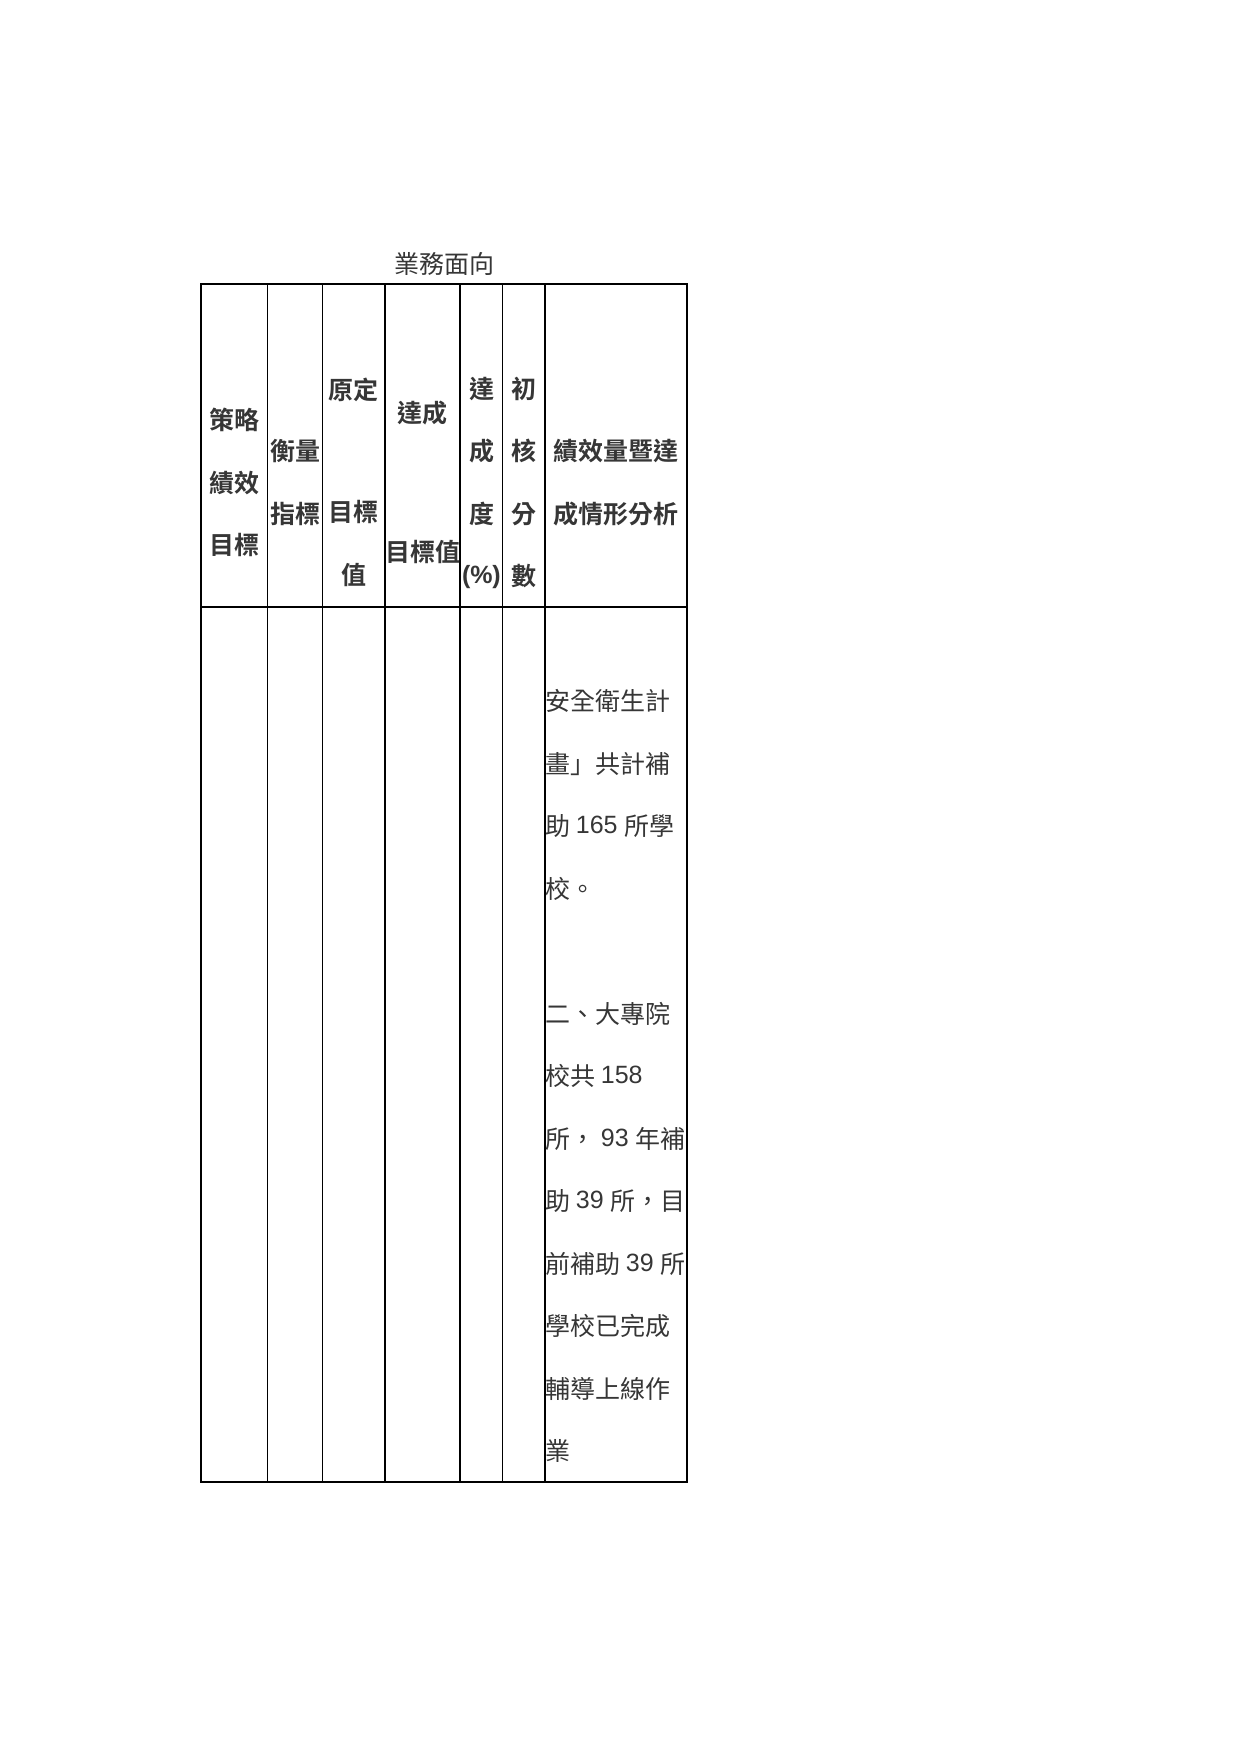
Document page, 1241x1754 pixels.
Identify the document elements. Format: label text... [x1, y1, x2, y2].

table_cell [202, 608, 267, 1481]
table_header 教育部 93 年度施政績效報告 壹、前言 本部 91 至 94 年中長程施政計畫係參酌「 2001 年教育改革之檢討與改進會議」重要結論，依目標管理、全員參與及規劃機關整體發展願景著眼，依行政院規定從業務面向、人力面向及經費面向擬訂了 8 大策略績效目標及 32 項衡量指標， 93 年度績效目標是延續中程施政計畫之策略績效目標所訂定。 一、調整現有學制，因應 E 世紀時代之需求： 4 項衡量指標。 二、建構安全、健康及適性之教育環境： 7 項衡量指標。 三、推動多元入學方案，擴大學校招生選才及學生選校空間： 5 項衡量指標。 四、健全師資培育及建立教師分級制度，提升教師專業成長： 2 項衡量指標。 五、追求大學卓越發展，提升知識競爭力： 4 項衡量指標。 六、加強弱勢族群教育，實現社會公益： 4 項衡量指標。 七、合理調整機關員額，建立活力政府： 5 項衡量指標。 八、樽節政府經常支出及 1 項衡量指標。 為落實推動 93 年度施政計畫，本部同仁均本著教育乃百年樹人大業，竭力達成相關目標，整體績效成果豐碩。 貳、目標達成情形 一、業務面向 二、人力面向 三、經費面向 四、績效總分 業務面向原始分 99.07 分，權分 69.35 分 人力面向原始分 100 分，權分 15 分 經費面向原始分 100 分，權分 15 分 合計績效總分為 99.35 分 參、未達目標項目檢討 肆、績效總評 本部依業務面向、人力面向及經費面向擬訂了 8 大策略績效目標及 32 項衡量指標，雖業務面向之降低國民中小學班級學生人數達成率、接受輔導學校之環境安全衛生改善率、國中生就近升學率及提升國民中小學中輟學生復學率四項衡量指標未能達成原訂目標值 ，目標達成誠屬同仁積極作為，雖有未達成的目標，但其執行時所面臨挑戰而仍能達到不錯的成效實屬不易。 本部為展現整體施政績效更於九十四年一月二十二至二十四日 ( 週六到週一，計三天 ) 分北、中、南、東四場舉辦讓每個人都成功 ~ 全國教育博覽會：目的為一、激發全民參與教育熱忱，深化認識台灣教育。二、展現多元教育改革成果，前瞻教育永續發展。三、整合各界教育文化資源，活化台灣社會脈動。四、構築未來施政核心主軸，健全教育完整佈局。 未來四年本部之施政主軸以「培養現代國民」、「建立臺灣主體性」、「拓展全球視野」、「強化社會關懷」作為四大綱領，提出 13 項策略及 33 項行動方案。 這個施政主軸乃理念與實際之結合，以理念為基礎而衍生出策略與行動方案。秉持「回歸教育本質」、「完成個人」的施政理念，讓教育理念落實到每個個人，使其發揮最大潛能，完成自己。人能完成自我，即是完成國家，個人能力充分發揮即是國力的提升。 21 世紀的核心價值在於先進的創意與寬廣的視野，教育除激發個人的原創性外，亦應引導個人有寬廣的世界觀與長遠的歷史觀，因此，本部提出「創意臺灣、全球布局－培育各盡其才新國民」作為施政的總目標。 伍、推動成果具體事蹟 一、本部已全面建置產學合作組織機制，除成立技專校院產學合作指導委員會外，並評選成立六個區域產學合作中心及三十個技術研發中心。 二、在六大區域產學合作中心積極推動下，在產學合作方面共計達成 1121 件，合作金額高達六億參仟多萬元，並完成專利申請 287 件，取得專利數 95 件，成果卓著。 三、為創造大專校院與產業界媒合共同進行產學合作的機會，提昇學校研發能力與水準，積極提供產業技術支援，成為產業界升級的有力後盾，本部試驗性推動東元集團與科技大學產學大聯盟合作案，經審查合併後共媒合 8 所科技大學 15 案。 四、本部為增進產業與學術界之研發合作暨技術移轉之機會，並使技職院校學生能兼重理論及實務，積極推動各類產學相關活動，例如九十三年度全國技專校院產學合作成果展示，共有 39 校、 116 件優良作品參加，參觀人次達 6980 人次；九十三年度全國技專校院學生專題製作競賽暨成果展示，共有 89 校參與， 1241 件作品參加， 130 件作品入圍。 五、健全師資培育及建立教師分級制度，提升教師專業成長 ( 一 ) 地方主管教育行政機關及師資培育機構提供教師進修機會 各縣市政府所屬教師研習中心除辦理各級學校之周三研習外，另惠依各縣市之需求辦理各類教師研習活動，且均辦理五場次以上，以提升教師專業成長。另有關配合九年一貫課程開設教師在職進修學分班，乃為協助各地區國民中小學教師充實其主修專長之教學知能，並增進國民中小學教師發揮九年一貫精神之教學能力，業於 93 年 4 月 5 日以台中（三）字第 0930035113 號令修正發布「教育部補助各師資培育之大學配合九年一貫辦理教師在職進修學分班作業要點」；本部截至 93 年 7 月底共計核定教師專長增能學分班 222 班，領域教學學分班 62 班，共計 284 班次 ; 截至 93 年 12 月底補助開設教師在職進修學分班共計 149 班次。 為鼓勵師資培育之大學開設增進教師教學能力之班次，本部已訂有「大學校院辦理高級中等以下學校教師在職進修碩士學位班審查要點」及「大學校院辦理高級中等以下學校及幼稚園教師在職進修學分審查要點」，九十三年度共核定教師在職進修碩士學位班共 15 校 113 班， 2763 人，其中新開班有 9 校 13 班計 305 人；為確實掌握各校辦理教師在職進修學分班情形，業以 93 年 11 月 17 日以台中（三）字第 0930153964 號函，請各師資培育之大學依「大學校院辦理高級中等以下學校及幼稚園教師在職進修學分審查要點」規定辦理，截至 93 年 12 月止，共計 16 校 85 班， 2588 人。師資培育之大學辦理相關教師在職進修學分及碩士學位班五場次以上者，共計 58 校。 本部 93 年度目標值為 87% ，目標達成率為 101% 【﹝辦理五場次以上之地方主管教育行政機關共有 25 縣市＋辦理五場次以上之師資培育之大學共有 58 所）÷（ 25 個地方主管教育行政機關＋ 69 所師資培育之大學）＝ 88.2 ％】。 ( 二 ) 建立中等以下學校教師分級及評鑑制度 本司委請國立教育研究院籌備處業規劃完成「高級中等以下學校及幼稚園教師分級實施辦法（草案）」，並業於九十三年十月十一日由周次長主持部內會議決議：由本司先行委請對本案有研究之教授撰寫簡報，並針對執行本案之政策效益進行評估，俟向部長簡報後，如決議不繼續辦理，則暫緩；如決議繼續辦理，則再行召開部內分工會議，本年度預定執行進度已達成。 六、教育優先區計畫 教育經費日趨困窘，弱勢族群需求日殷，如何分配經費、有效運用，確具挑戰性，教育優先區計畫的推動，正顯示我國國民教育政策，已朝向「精緻、卓越、均等、正義」的理想境界邁進。本案推動成果具體事蹟如下： ( 一 ) 積極充實文化不利地區之教育內涵。 ( 二 ) 積極提升文化不利地區之教育水準。 ( 三 ) 積極整合教育優先區的多元化資源。 ( 四 ) 提供積極差別待遇之教育支援策略。 ( 五 ) 提升相對弱勢兒童之基本學習能力。 ( 六 ) 逐年調整教育優先區計畫實施策略。 ( 七 ) 教育優先區滿意度部分〈根據調查結果發現〉： 1. 學校教師對於教育優先區計畫之精神與內涵均有一定程度之瞭解 (98.7%) 。 2. 學校教師認為教育優先區計畫指標界定之規定適當 (93.3%) 。 3. 學校教師認為教育優先區計畫補助符合該校之需求 (95.5%) 。 4. 教育優先區計畫補助經費確能對於學校校務發展有所提昇與助益 (97.7%) 。 5. 學校認為教育優先區計畫確有繼續推動之必要性 (97.7%) 。 七、五歲幼兒入園率部分： 1.93 學年度五歲幼兒就讀幼稚園之比率為 0.434 ，達成率為 87% 。 2. 本年度補助五足歲幼兒約 80,157 人（含中低收入戶）就讀已立案私立幼稚園，其經費亦依進度已有效執行；另外亦已補助各縣市政府製作並發放幼兒宣導手冊 8,285,000 元（經費執行率達 98.85 ％），確實提供家長選擇幼稚園之重要資訊。 3. 核定縣市政府新設 18 所國小附設幼稚園，另增設 5 班，約增加 700 名幼兒就讀公立幼稚園之機會權益。補助全國幼稚園教學設備相關事宜，並研擬防止採購不實之相關措施。 4. 補助地方政府辦理 485 所幼稚園評鑑，本（九十三）年本部補助各縣市之公私立幼稚園評鑑及獎勵經費約計新台幣三千四百多萬元。另補助二十三個縣市（除金門縣、連江縣未成立外）辦理補助幼教資源中心及幼教輔導團經費計新台幣一千六百多萬元，強化幼教資源中心軟硬體資源，落實幼教輔導團之功能與任務，促進地方政府幼稚教育之發展。 八、降低國民中小學班級學生人數部分： ( 一 ) 國小一至六年級每班學生人數降至 35 人達成率 94.95% ，國中一至三年級每班學生數降至 38 人之達成率為 82.35 ％。 ( 二 ) 本年度計補助 126 校，核定總經費 27 億 4500 萬元，預定達成 90 ﹪之執行率 ( 含不可抗力因素及應付未付數 ) ，截至 93 年 12 月，已執行經費 25 億 1423 萬元，執行進度為 91.43% 。 九、實施九年一貫課程班級數部分： 93 學年度國小六年全面實施九年一貫課程，國中三年全面實施九年一貫課程，全國實施九年一貫課程達成率 100% 。 十、本部為落實家庭教育法，並貫徹本部施政重點，於九十三年度補助各縣市政府家庭教育中心及民間團體辦理 5645 場預防推廣活動及補助民間團體計 141 件 ( 活動內涵依家庭教育法第二條所訂事項辦理 ) ，累計受益人數約 415,811 人次。 十一、為使各級學校訓輔人員能於第一時間對可能濫用藥物學生實施檢測，本部九十三學年度共採構 15 萬 5 千劑快速檢驗試劑分發各級學校使用。本部九十三年度協助各級學校實施尿液篩檢，計篩檢 21,305 人，發現陽性反應學生 52 人﹝安非他命 18 人、搖頭丸 8 人、嗎啡 26 人﹞，陽性反應學生均由各校成立春暉小組實施輔導戒治。 十二、本部鼓勵各大學於推薦甄選申請入學或單獨招生等招生管道，提供部分名額優先錄取原住民學生或以外加招生總名額百分之一方式，提供原住民學生就學機會。申請入學：九十三學年度計有國立台灣大學等 39 校 389 名，以外加 1% 名額保障原住民學生入學權益。單獨招生：長榮大學、國立台灣體育學院 2 校計 19 名以外加 1% 名額保障原住民學生入學權益。明道管理學院精緻農業學系另開設專班，以外加名額方式招收原住民學生（計 50 名）。 93 學年度東華大學民族文化學系、民族語言與傳播學系二系另辦理單獨招生，於核定招生總名額內各提撥 25 名專門招收原住民學生，合計 50 名。十 十三、針對中輟生問題成因複雜，整合各部會相關資源共同投入本項工作，除需加強縱的聯繫，並責成地方政府亦需加強其與地方之警政、社政、民政等相關處室之橫向聯繫，就近、適時，確實及因地制宜協助中輟學生各項業務之推動，即中央成立跨部會合作機制，地方政府成立跨處室合作模式，全面協助中輟學生。 ( 一 ) 統籌權責單位，執行國民中小學中途輟學學生通報及復學輔導工作 1.10 月 11 日召開「輔導中途輟學學生專案督導小組第十四次會議」； 1 月 9 日、 9 月 9 日召開「中途學校跨部會指導委員會第五、六次會議」。 2. 委託台北大學成立全國中輟生復學輔導資源研究中心，負責蒐集目前各國中輟生之研究及政策措施，辦理「中輟預防網研討會」等多項研習，另出版「全國中輟通訊」，按月發行電子報，將資料放置於網站上，以提供本部、縣市政府、學校等機構，處理中輟生問題之參考及諮詢服務。 3. 「全國國民中小學中輟生通報及復學系統」隨著使用年限增加，已不合需求，自九十二年起漸漸進行開發新報表、更新版本工作，並於九十二學年度（ 92.09 ）起更新版正式開放上線通報，並於後積極增加各項統計報表功能及擴展系統之主動及提示功能，並與警政署積極配合解決協尋行蹤不明學生之追蹤，使通報系統對使用者不僅具通報功能，更具備便利性、友善性、積極性。 ( 二 ) 強化宣導工作，增進人員熟悉通報及輔導工作 1. 教育局長會議多次提出報告，請局長重視本項工作外，更將本工作列入地方視導之重點工作，及要求地方政府因地制宜辦理各項宣導、研習、經驗傳承，本項業務經過多年之推展與宣導，地方政府大多已列入重點工作推動。本部要求地方政府至少應由地方副首長級擔任召集委員召開跨處室督導會報，目的為各相關單位（含警政、社政、戶政等及強迫入學委員會成員）就執行工作分享及及討論請求支援協助事項等進行協調，並應定期評估與檢討強迫入學委員會之運作，本年度計規劃辦理 54 梯次。 2.92 年 9 月新版「全國國民中小學中輟生通報及復學系統」正式上線，年度均辦理種子教師研習，期使負責通報業務同仁熟悉本系統，並藉由研習機會，宣導中輟之相關知能；並與電算中心積極配合，擴增「全國國民中小學中輟生通報及復學系統」資料庫管理者功能，並加強其分析能力及提示功能，隨時上網瞭解地方政府通報狀況，並協助學校、地方政府解答與解決行政、系統所遇困難，督導地方政府落實執行狀況及檢討改善，並協助地方政府將通報後確認出國之學生資料執行刪除，確使資料庫數據正確。 3. 為使教師能具備基本之輔導理念，並能將輔導技巧融入教學中，特別要求凡是新任教師或尚未參與基礎輔導知能（基礎班）教師，應上 18 小時之基礎輔導知能研習（基礎班），再輔以第二階段 18 小時之進階班課程，本年度計規劃辦理 126 梯，並針對特定主題規劃辦理，務期使教師均具備基礎輔導知能。 4. 針對近來因社會大環境之改變，原住民、單親家庭中輟生逐漸增加，特別要求地方政府應針對所屬，因地制宜規劃適宜之輔導措施與策略，本年度加強規劃辦理原住民家庭或單親家庭中輟生輔導活動計有 18 縣市。 5. 為引進及結合社區資源，共同推動校內之輔導工作及宣導中輟預防及輔導之理念，要求地方政府組成宣導團進行各種理念及相關法令之宣導，並應檢討每年宣導團之主題，本年度規劃並辦理中輟復學輔導宣導及社會資源聯繫座談會 260 場。 6. 編印「不信春風喚不回︱中輟生輔導手冊」，並發送地方政府、教育單位、學校及館所，作為業務執行參考。 ( 三 ) 整合政府及民間團體資源，建立協尋及追蹤輔導復學網絡 學校的輔導人力有限，社區卻蘊藏著無限資源，將社區蘊藏豐富的資源，適當開發運用，不僅可以彌補人力和財力的不足，同時可以兼顧三級預防，提升學校輔導的專業成效。 1. 積極推動認輔制度，鼓勵教師、退休教師、志工、家長，志願輔導適應困難、行為偏差及中輟復學學生，協助其心智發展，並培養健全人格，計有 43,027 人投入認輔工作，目前已認輔 43,554 學生。 2. 推動攜手計畫，結合具有輔導系所、社會、社會工作、教育、兒童福利系所大學校院學生，結合國民中小學，協助中輟學生之預防及輔導，目前計有 17 所大專校院辦理（本年度受輔學生以中輟生及有中輟之虞學生為主），大攜手約 581 人，受輔學生約 2101 人。 3. 引進民間團體資源，協助推動中輟生預防、追蹤、輔導與安置等相關工作，相關機制均已建立，且持續推動中，經多年宣導，學校教師對中輟生已具初級預防知能，並能透過學校建立社區資源，尋求資源協助，本年度補助縣市與民間團體結合追蹤案、活動案或民間團體辦理輔導活動案計 40 案。 4. 自 90 年 8 月起投入第一批 40 位役男加入中輟生復學輔導工作，至 93 年 7 月止， 3 年內共投入了 500 餘位役男參與中輟生復學輔導工作，如：家訪、協尋、個別輔導、小團體輔導、轉介其他社府機構。 ( 四 ) 發展多元教育型態，提供中輟學生另類教育內涵 本部為鼓勵並協助地方政府推動多元型態中介教育措施，追蹤、輔導、安置中輟學生復學，擴大中輟學生復學輔導成效 ; 並為整合各類型中介教育措施之補助原則標準 , 93 年 3 月 2 日台訓（三）字第 0930011267 號令修正頒佈「教育部補助直轄市縣（市）政府及民間團體辦理追蹤輔導與安置中輟生復學原則」，作為申請案之依據。目前各類型中介教育措施已成熟 , 且普設於各地方政府： 1. 慈輝班設置 : 此類中途班係專收家庭變故、經濟困難之中輟學生，提供住宿及生活輔導、多元另類適性教育措施，屬跨縣市安置性質，目前全省北中南東各區皆有設置，有效預防並協助失學或中輟生復學。 2. 資源式、獨立式、合作式等各中途班 ( 學校 ) 設置 : 此類為各直轄市、縣市政府遴選有熱誠有意願的中小學校，比照特殊教育資源班，設置資源式中途班 ; 或結合轄區內民間團體（包括宗教團體）資源，協助提供中輟學生復學輔導及另類適性課程 ; 或依法設置專收違反兒童及少年性交易防制條例之個案者，目前全國各地方政府皆有設置一至兩類中介教育措施，有效協助不適應原班或原校之中輟復學生復學，並預防其再輟。 3. 為解決中途學校所提員額編制及設置規範問題，本部與內政部業召開多次研商會議，完成兒童及少年性交易防制條例第十四條修正條文，並於 3 月 11 日經立法院衛生環境及社會福利、司法委員會第一次聯席會議通過。 十四、九十三年本部推動之各項以創造力培育與創新為導向之計畫活動特色幾乎都以創意取勝，並隨著口碑與好評，規模愈形擴大。二月初首以史無前例的超大規模舉辦「創造力教育總動員 --2004 創造力教育博覽會」，共有二００多項創意計畫成果於現場展現，三天活動吸引六萬多參觀人潮，各界普遍對此蓬勃的創意活力給予高度肯定。博覽會預計於二零零六年再度舉辦，並擴大為國際性博覽會。 緊接著創辦令全台高中生為之瘋狂的「智慧鐵人創意大賽」，讓參賽同學化身上通文史下知理化的破關主角，將虛擬電玩幻化成真實考驗的電玩真人版。連續七十二小時決戰吸引了高達五百支高中生隊伍報名參賽。鐵人賽每年舉辦ㄧ次，由於極度考驗智力、意志力、團隊合作和執行力，現已成為各高中職磨拳擦掌重點關心的全國大賽。第三屆鐵人賽將於今年七月份舉行，預計會有千支學生隊伍角逐，同時將擴大為亞洲鐵人賽，國際隊將於三月確定公佈。 執行成效的大躍進表率，則非創意學養持續紮根之 [ 創意的發想與實踐 ] 子計畫莫屬。校園巡迴課程計畫由第ㄧ梯十九所大學校院參與、第二梯達到四十校，第三梯將達六十校，課程計畫推出之際更精心推出前所未有超大型、結合戶外、室內、以及複合式《撼動你的腦袋》創造力教育成果巡迴展，ㄧ舉擴大到全台共四十校。此外尚有課程大會串、工作坊以及創意環島大集結。標榜創意無限、由北中南三區數十隊逐次淘汰的觀摩賽，將於一月十七日舉行總決賽簡報。 此外， [ 創意學養持續紮根 ] 計畫，已在各學術領域激發出創意的浪花，包括商學類 - 全領域行銷創意教學觀摩與研討會、開辦「搞什麼創意的」碩士學分班以及建築領域設計教育座談及交流會，為開啟建築專業教育「參與式設計教育」之實踐方向，不僅開拔到馬祖實作，同學們的作品更得到世界競圖首獎的殊榮。 另為蒐羅整理紀錄台灣創造力推動軌跡，「台灣創造力教育實施現況資料檢索」亦於七月正式上線，更於十一月底策辦「 2004 創造力教育的回顧與展望 - 策略發展會議」，為創造力教育策略定調，研擬未來推動創造力教育的方向，並訂定下一個四年計畫之策略方向與具體作法。教育部范巽綠次長、各司司長、各縣市教育局局長及代表共計兩百多人同聚一堂進行討論交流，規模及重要性可說空前。 讓國中生、高中職生到大專院校生，都能體驗實作的創新與創造力的 [ 創意營隊 ] 子計畫，則持續舉辦第二屆數位內容創新營、人文‧創意‧影像研習營以及玻璃創新營。其中玻璃創新系列營隊更引起新竹地方產業熱烈迴響，參與成員上百項作品中，已有五項提出專利申請，未來將朝產學研合作方式，擴展至玻璃景觀實務。玻璃創新成果，刻正於教育部免費展出至二月底，引起不少探詢。 同時 [ 創意學子 ] 子計畫則藉由第二屆大專學生非營利組織行銷大賽的舉辦，讓青年學子引導社會關懷非營利組織。 [ 創意教師行動研究 ] 計畫已由學校本位發展成區域社群，同時鼓勵現有成果的再創新與推廣。而深度訪談、種籽教師研習營、成果發表會等則不斷持續於計畫進行期間。而堅實的支援 -[ 創意智庫線上學習 ] 計畫，第一波已有十九項計畫通過執行，故宮典藏、數位創意 - 多媒體競賽、及國家數位內容再加值計畫也都在九十三年中如火如荼推動著。 [ 創意校園永續經營 ] 計畫及年底第三度舉辦之創意校園空間徵選大賽，則以大整頓之姿，令校園空間氣象ㄧ新。 除了在既有的基礎上擴大規模、精益求精，全新的「地方創造力教育推動計劃」亦成為矚目的新焦點。甫於九十三年十二月底舉辦之「創造力計劃研討工作坊」，受到 21 縣市政府、教育局官員、國中小教師、大學教授共兩百多位成員熱烈回應，新目標「向下紮根」將對準最有潛力、可塑性高的高國中小學生，讓創造力教育成為全民共同的願景。 十五、 93 年度大專組有 39 所學校、高中職組已有 90 所學校已完成校園化學品管理系統建置，預計 94 年能擴大補助校數，協助全國 80 ％的大專及高中職完成此系統建置。大專組：補助國立部分有 18 所，金額為 8,105,000 元；私立學校有 21 所，金額為 7,588,000 元。高中職組：補助國立、公立學校有 83 所，金額為 38,010,000 元；私立學校有 43 所，金額為 20,070,000 ；示範學校共六家，金額為 6,000,000 元。 九十三年度大專組選出三所學校示範化學藥品管理系統建置；高中職組部份選出示範學校觀摩共六家（北中南各二家），由輔導團聘請專家學者至現場訪視，並與學校共同研擬示範計畫書；示範項目有局部排氣示範、學校機械器具安全防護示範、化學品管理系統示範等，其中共有二所學校進行整體示範。 十六、自九十三年起推動「教育部補助直轄市縣 ( 市 ) 政府推動學前及國民教育階段特殊教育工作實施要點」，實施「補助各縣市九十二學年度第二學期立案私立幼稚園 ( 機構 ) 招收三足歲以上至未滿六足歲身心障礙幼兒經費及補助三足歲以上未滿五足歲身心障礙幼兒其家長教育經費」、「補助各縣市九十三學年度第一學期立案私立幼稚園 ( 機構 ) 招收三足歲以上至未滿六足歲身心障礙幼兒經費及補助三足歲以上未滿五足歲身心障礙幼兒其家長教育經費」、「補助立案私立幼稚園提供幼教教師在職進修特教專業知能補助」、「補助立案私立幼稚園進用專任合格學前特教教師補助案」及「補助新設學前身心障礙特教巡迴輔導班、資源班開辦費」等項目，有效提升三足歲以上至未滿六足歲身心障礙幼兒接受學前特殊教育比例，績效超前原定目標值 19% 。 [192, 158, 1048, 1492]
table_cell 安全衛生計畫」共計補助 165 所學校。 二、大專院校共 158 所， 93 年補助 39 所，目前補助 39 所學校已完成輔導上線作業 [546, 608, 686, 1481]
table_cell 原定 目標值 [323, 285, 384, 606]
table_cell [503, 608, 544, 1481]
table_cell [461, 608, 502, 1481]
table_cell [386, 608, 459, 1481]
table_cell 達成度 (%) [461, 285, 502, 606]
table_cell 達成 目標值 [386, 285, 459, 606]
table_header 業務面向 [201, 221, 687, 283]
table_cell 績效量暨達成情形分析 [546, 285, 686, 606]
table_cell 策略績效目標 [202, 285, 267, 606]
table_cell [268, 608, 322, 1481]
table_cell [323, 608, 384, 1481]
table_cell 初核分數 [503, 285, 544, 606]
table_cell 衡量指標 [268, 285, 322, 606]
